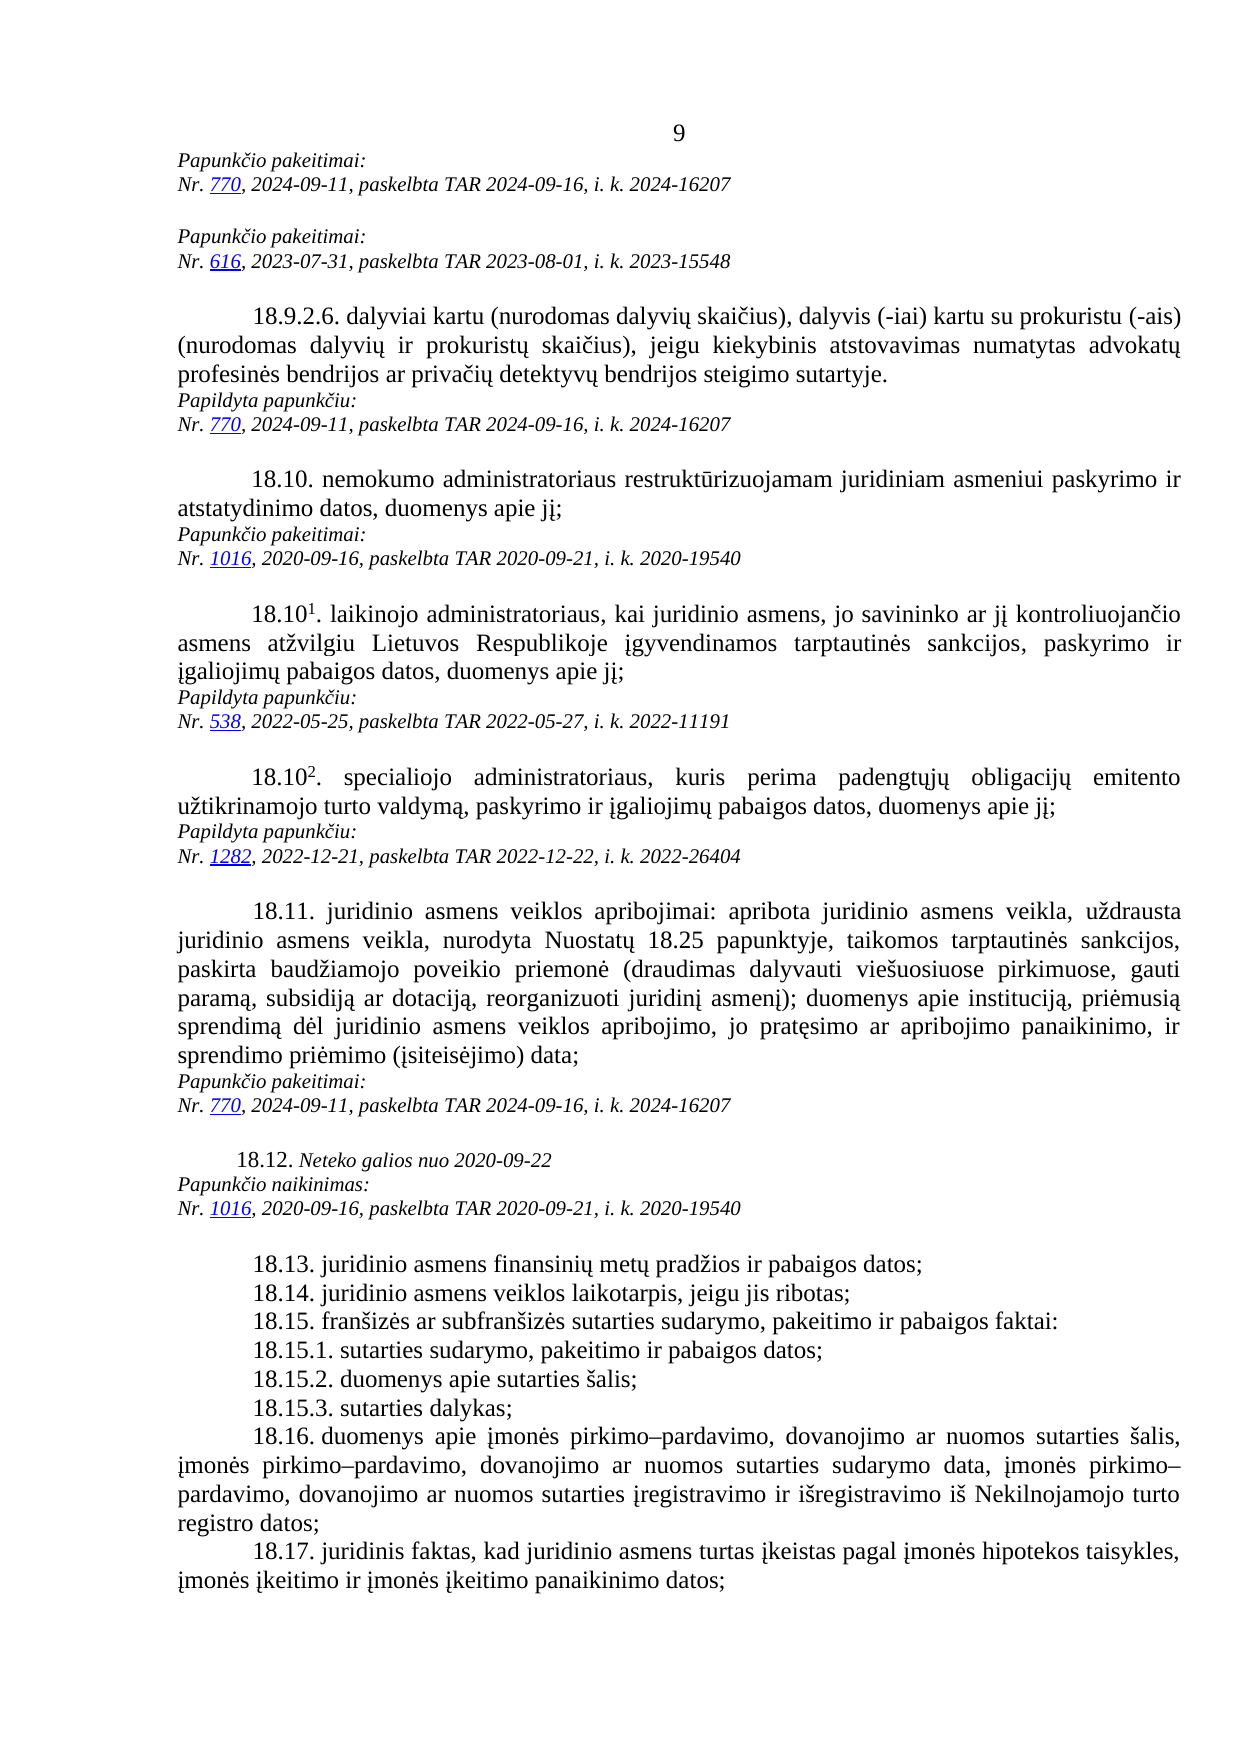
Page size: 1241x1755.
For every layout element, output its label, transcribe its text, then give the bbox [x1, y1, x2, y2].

text Nr. 538, 2022-05-25, paskelbta TAR 2022-05-27, i. k. 2022-11191 [177, 709, 1181, 733]
text 18.14. juridinio asmens veiklos laikotarpis, jeigu jis ribotas; [177, 1278, 1181, 1306]
text Papunkčio pakeitimai: [177, 148, 1181, 172]
text Papunkčio pakeitimai: [177, 224, 1181, 248]
text Papildyta papunkčiu: [177, 685, 1181, 709]
text 18.12. Neteko galios nuo 2020-09-22 [177, 1146, 1181, 1172]
text 18.15.3. sutarties dalykas; [177, 1393, 1181, 1421]
text 18.16. duomenys apie įmonės pirkimo–pardavimo, dovanojimo ar nuomos sutarties šalis, įmonės pirkimo–pardavimo, dovanojimo ar nuomos sutarties sudarymo data, įmonės pirkimo–pardavimo, dovanojimo ar nuomos sutarties įregistravimo ir išregistravimo iš Nekilnojamojo turto registro datos; [177, 1421, 1181, 1536]
text Nr. 770, 2024-09-11, paskelbta TAR 2024-09-16, i. k. 2024-16207 [177, 412, 1181, 436]
text Nr. 616, 2023-07-31, paskelbta TAR 2023-08-01, i. k. 2023-15548 [177, 248, 1181, 273]
text 18.17. juridinis faktas, kad juridinio asmens turtas įkeistas pagal įmonės hipotekos taisykles, įmonės įkeitimo ir įmonės įkeitimo panaikinimo datos; [177, 1536, 1181, 1594]
text Nr. 1016, 2020-09-16, paskelbta TAR 2020-09-21, i. k. 2020-19540 [177, 1196, 1181, 1220]
text Papildyta papunkčiu: [177, 819, 1181, 843]
text 18.10. nemokumo administratoriaus restruktūrizuojamam juridiniam asmeniui paskyrimo ir atstatydinimo datos, duomenys apie jį; [177, 464, 1181, 522]
text 18.11. juridinio asmens veiklos apribojimai: apribota juridinio asmens veikla, uždrausta juridinio asmens veikla, nurodyta Nuostatų 18.25 papunktyje, taikomos tarptautinės sankcijos, paskirta baudžiamojo poveikio priemonė (draudimas dalyvauti viešuosiuose pirkimuose, gauti paramą, subsidiją ar dotaciją, reorganizuoti juridinį asmenį); duomenys apie instituciją, priėmusią sprendimą dėl juridinio asmens veiklos apribojimo, jo pratęsimo ar apribojimo panaikinimo, ir sprendimo priėmimo (įsiteisėjimo) data; [177, 896, 1181, 1069]
text 18.102. specialiojo administratoriaus, kuris perima padengtųjų obligacijų emitento užtikrinamojo turto valdymą, paskyrimo ir įgaliojimų pabaigos datos, duomenys apie jį; [177, 762, 1181, 819]
text 18.15. franšizės ar subfranšizės sutarties sudarymo, pakeitimo ir pabaigos faktai: [177, 1306, 1181, 1335]
text Papunkčio pakeitimai: [177, 522, 1181, 546]
text Papunkčio naikinimas: [177, 1172, 1181, 1196]
text Papunkčio pakeitimai: [177, 1069, 1181, 1093]
text 18.101. laikinojo administratoriaus, kai juridinio asmens, jo savininko ar jį kontroliuojančio asmens atžvilgiu Lietuvos Respublikoje įgyvendinamos tarptautinės sankcijos, paskyrimo ir įgaliojimų pabaigos datos, duomenys apie jį; [177, 599, 1181, 685]
text Papildyta papunkčiu: [177, 388, 1181, 412]
text Nr. 770, 2024-09-11, paskelbta TAR 2024-09-16, i. k. 2024-16207 [177, 172, 1181, 196]
text 18.9.2.6. dalyviai kartu (nurodomas dalyvių skaičius), dalyvis (-iai) kartu su prokuristu (-ais) (nurodomas dalyvių ir prokuristų skaičius), jeigu kiekybinis atstovavimas numatytas advokatų profesinės bendrijos ar privačių detektyvų bendrijos steigimo sutartyje. [177, 301, 1181, 388]
text 18.15.1. sutarties sudarymo, pakeitimo ir pabaigos datos; [177, 1335, 1181, 1364]
text Nr. 1016, 2020-09-16, paskelbta TAR 2020-09-21, i. k. 2020-19540 [177, 546, 1181, 570]
text 18.13. juridinio asmens finansinių metų pradžios ir pabaigos datos; [177, 1249, 1181, 1278]
text Nr. 770, 2024-09-11, paskelbta TAR 2024-09-16, i. k. 2024-16207 [177, 1093, 1181, 1117]
text Nr. 1282, 2022-12-21, paskelbta TAR 2022-12-22, i. k. 2022-26404 [177, 843, 1181, 868]
text 18.15.2. duomenys apie sutarties šalis; [177, 1364, 1181, 1393]
